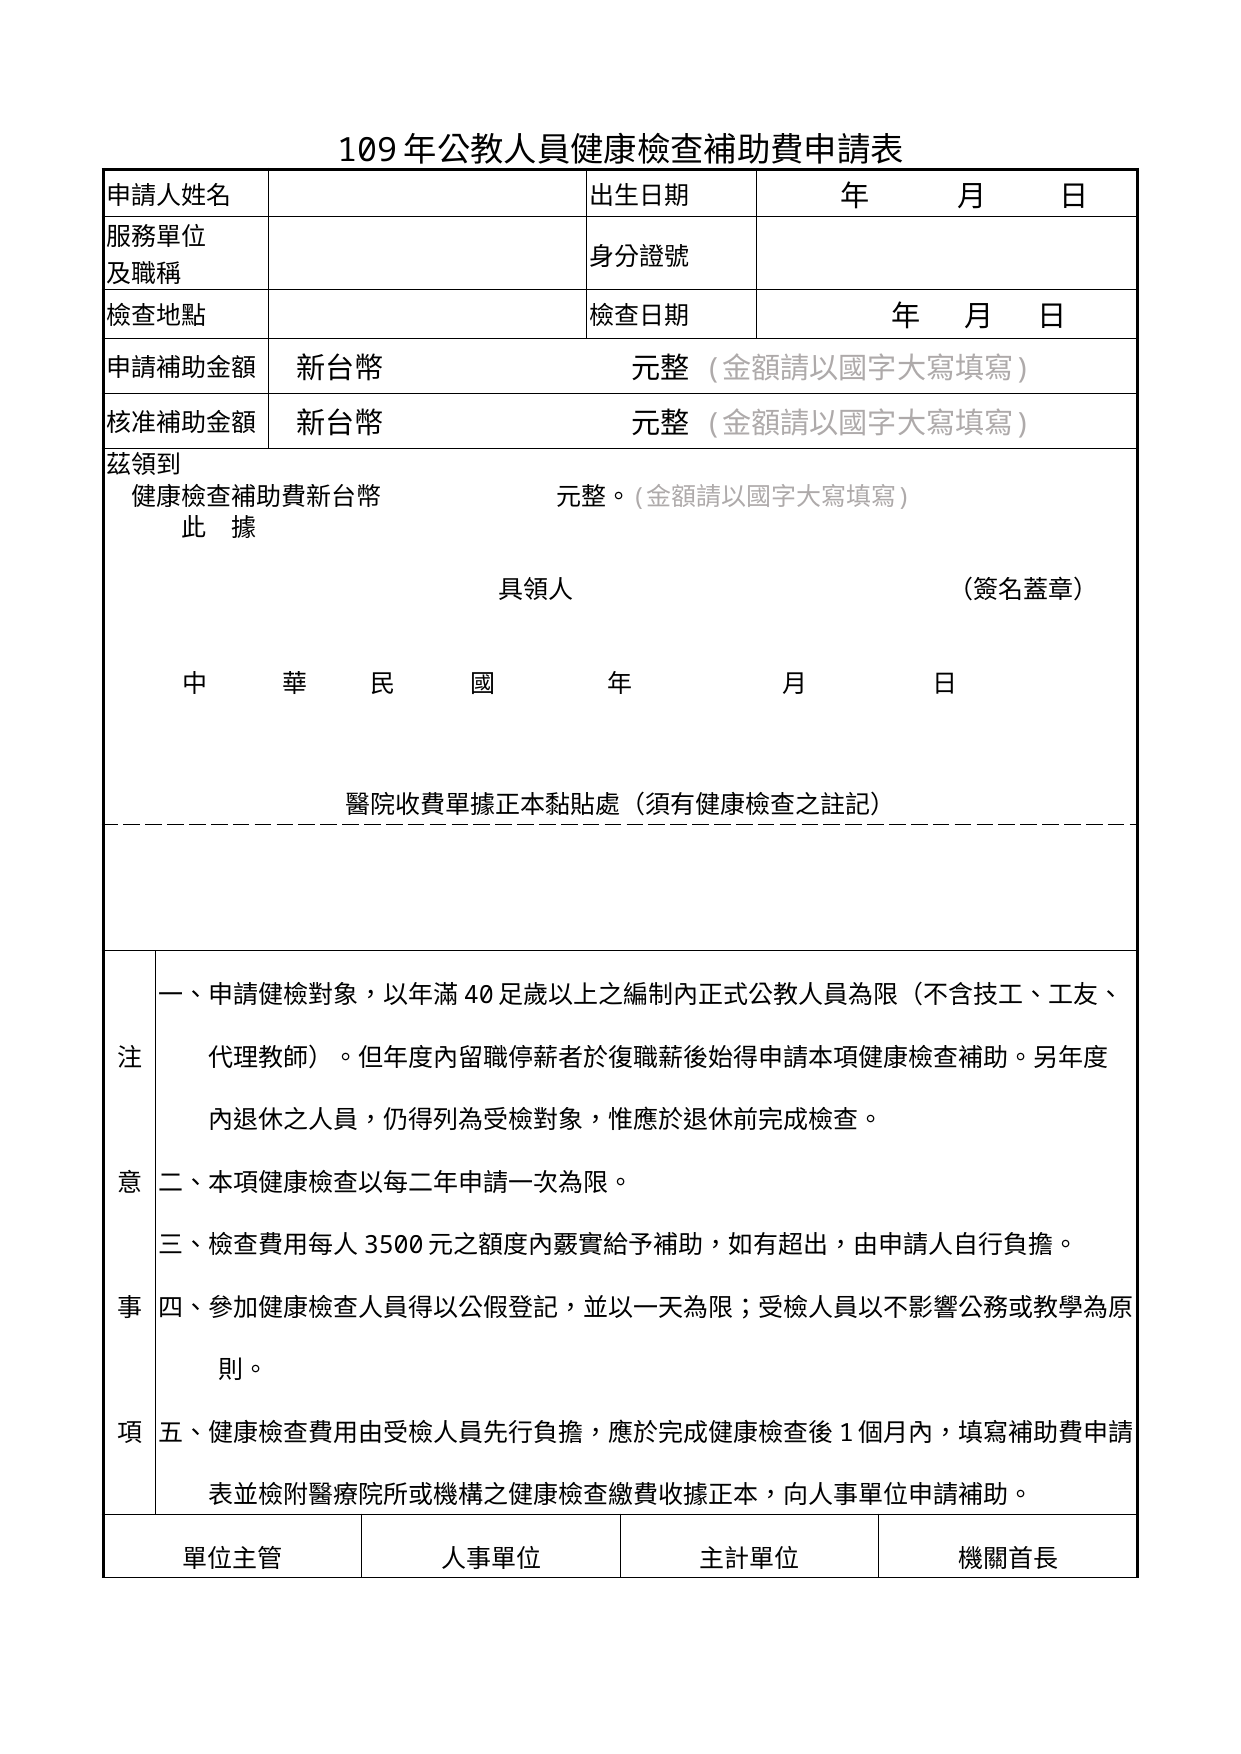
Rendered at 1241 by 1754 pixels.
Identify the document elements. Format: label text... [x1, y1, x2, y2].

table_cell 機關首長 [879, 1515, 1136, 1577]
table_cell 檢查地點 [105, 290, 268, 338]
table_cell 核准補助金額 [105, 394, 268, 448]
table_header 出生日期 [587, 171, 756, 216]
table_cell 新台幣 元整 (金額請以國字大寫填寫) (金額請以國字大寫填寫) [269, 394, 1136, 448]
table_cell 主計單位 [621, 1515, 878, 1577]
table_cell 茲領到 健康檢查補助費新台幣 元整。(金額請以國字大寫填寫) 此 據 具領人 （簽名蓋章） 中 華 民 國 年 月 日 醫院收費單據正本黏貼處（須有健康檢查之註記） [105, 449, 1136, 824]
table_cell 檢查日期 [587, 290, 756, 338]
table_cell 年 月 日 [757, 290, 1136, 338]
table_cell 人事單位 [362, 1515, 620, 1577]
table_cell 單位主管 [105, 1515, 361, 1577]
table_cell [269, 290, 586, 338]
table_header 年 月 日 [757, 171, 1136, 216]
table_cell 申請補助金額 [105, 339, 268, 393]
table_cell 注 意 事 項 [105, 951, 155, 1513]
text 109年公教人員健康檢查補助費申請表 [118, 105, 1122, 168]
table_cell [757, 217, 1136, 289]
table_cell 新台幣 元整 (金額請以國字大寫填寫) (金額請以國字大寫填寫) [269, 339, 1136, 393]
table_cell 一、申請健檢對象，以年滿40足歲以上之編制內正式公教人員為限（不含技工、工友、代理教師）。但年度內留職停薪者於復職薪後始得申請本項健康檢查補助。另年度內退休之人員，仍得列為受檢對象，惟應於退休前完成檢查。 二、本項健康檢查以每二年申請一次為限。 三、檢查費用每人3500元之額度內覈實給予補助，如有超出，由申請人自行負擔。 四、參加健康檢查人員得以公假登記，並以一天為限；受檢人員以不影響公務或教學為原 則。 五、健康檢查費用由受檢人員先行負擔，應於完成健康檢查後1個月內，填寫補助費申請表並檢附醫療院所或機構之健康檢查繳費收據正本，向人事單位申請補助。 [156, 951, 1136, 1513]
table_cell 身分證號 [587, 217, 756, 289]
table_header 申請人姓名 [105, 171, 268, 216]
table_header [269, 171, 586, 216]
table_cell [269, 217, 586, 289]
table_cell 服務單位 及職稱 [105, 217, 268, 289]
table_cell [105, 824, 1136, 950]
